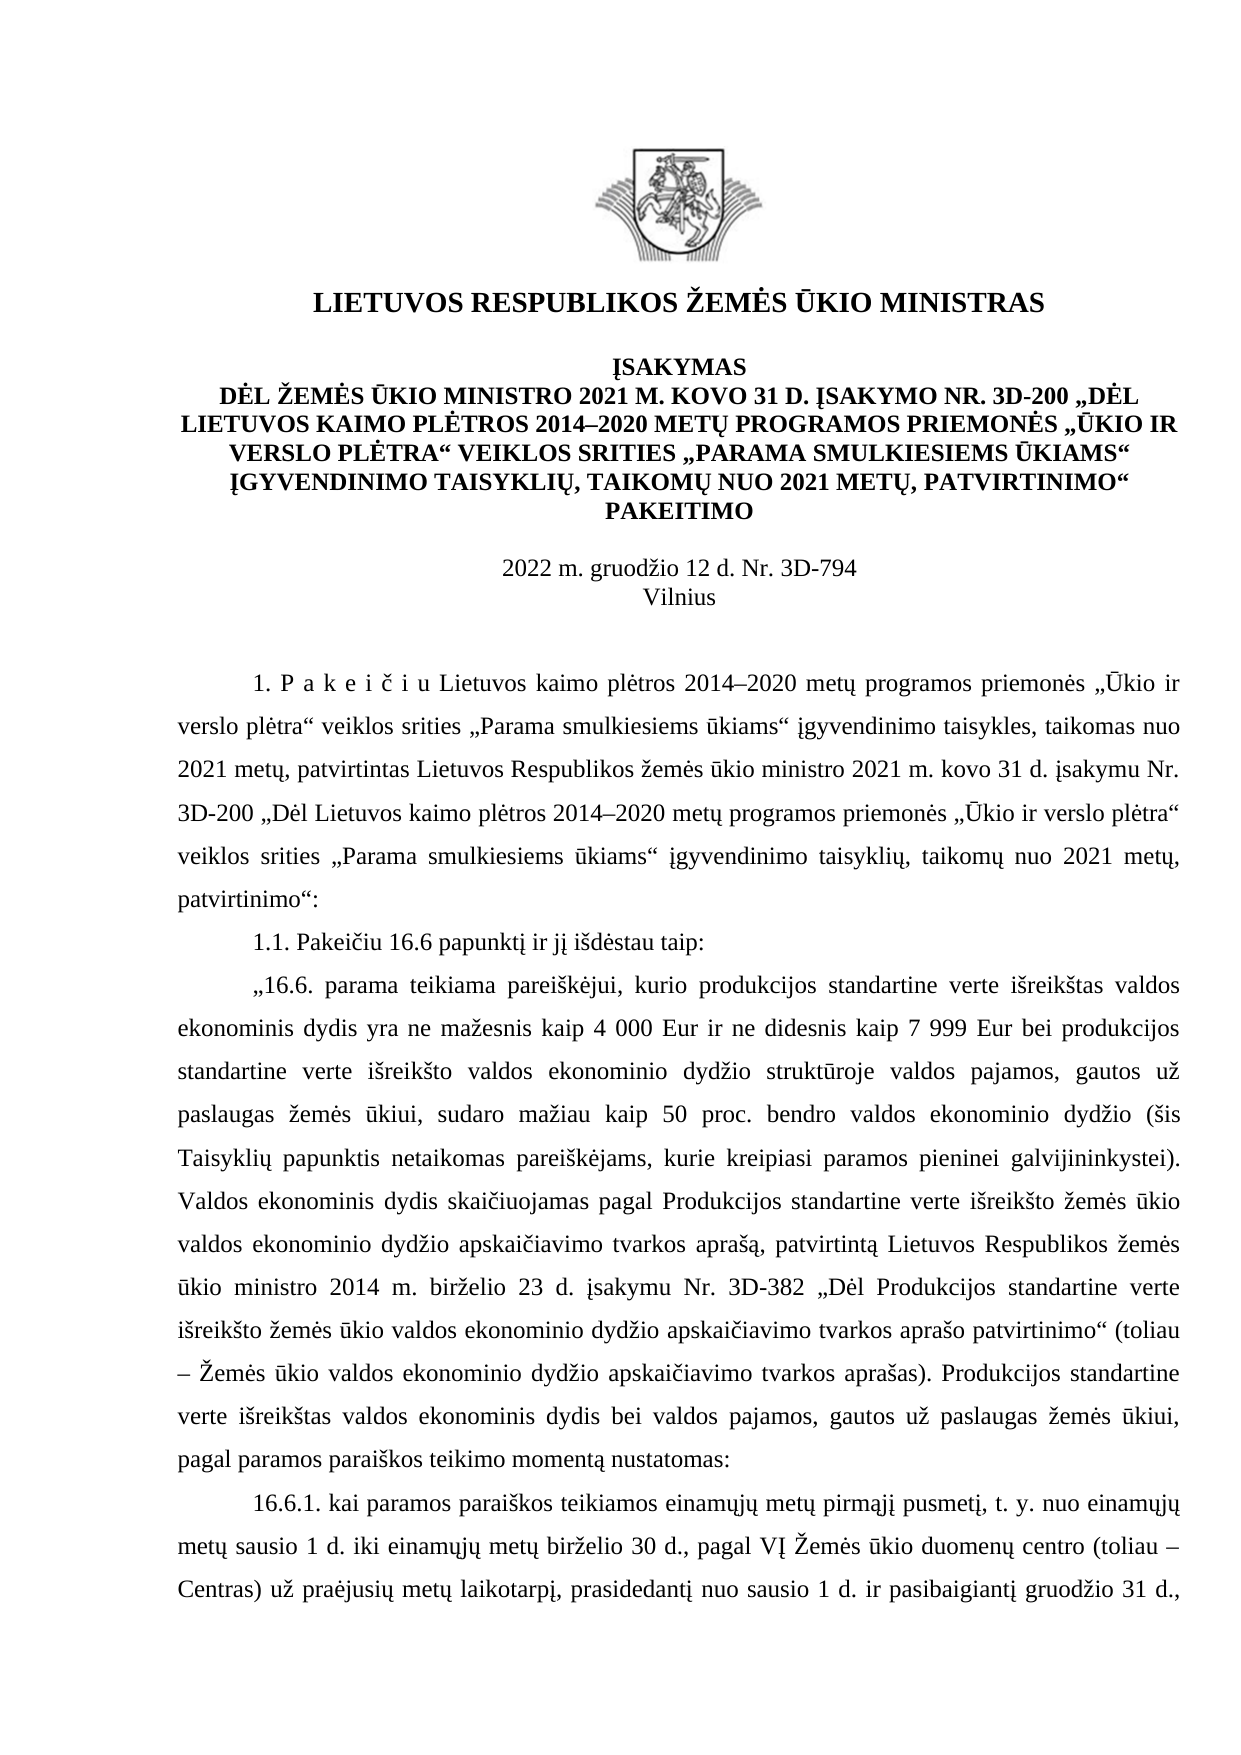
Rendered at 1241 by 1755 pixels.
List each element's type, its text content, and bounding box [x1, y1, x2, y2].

text „16.6. parama teikiama pareiškėjui, kurio produkcijos standartine verte išreikštas valdos ekonominis dydis yra ne mažesnis kaip 4 000 Eur ir ne didesnis kaip 7 999 Eur bei produkcijos standartine verte išreikšto valdos ekonominio dydžio struktūroje valdos pajamos, gautos už paslaugas žemės ūkiui, sudaro mažiau kaip 50 proc. bendro valdos ekonominio dydžio (šis Taisyklių papunktis netaikomas pareiškėjams, kurie kreipiasi paramos pieninei galvijininkystei). Valdos ekonominis dydis skaičiuojamas pagal Produkcijos standartine verte išreikšto žemės ūkio valdos ekonominio dydžio apskaičiavimo tvarkos aprašą, patvirtintą Lietuvos Respublikos žemės ūkio ministro 2014 m. birželio 23 d. įsakymu Nr. 3D-382 „Dėl Produkcijos standartine verte išreikšto žemės ūkio valdos ekonominio dydžio apskaičiavimo tvarkos aprašo patvirtinimo“ (toliau – Žemės ūkio valdos ekonominio dydžio apskaičiavimo tvarkos aprašas). Produkcijos standartine verte išreikštas valdos ekonominis dydis bei valdos pajamos, gautos už paslaugas žemės ūkiui, pagal paramos paraiškos teikimo momentą nustatomas: [177, 970, 1181, 1473]
text 1.1. Pakeičiu 16.6 papunktį ir jį išdėstau taip: [177, 927, 1181, 956]
text Vilnius [177, 582, 1181, 611]
text Dėl ŽEMĖS ŪKIO MINISTRO 2021 M. KOVO 31 D. ĮSAKYMO NR. 3D-200 „DĖL LIETUVOS KAIMO PLĖTROS 2014–2020 METŲ PROGRAMOS PRIEMONĖS „ŪKIO IR VERSLO PLĖTRA“ VEIKLOS SRITIES „PARAMA SMULKIESIEMS ŪKIAMS“ ĮGYVENDINIMO TAISYKLIŲ, TAIKOMŲ NUO 2021 METŲ, PATVIRTINIMO“ PAKEITIMO [177, 381, 1181, 524]
text 1. P a k e i č i u Lietuvos kaimo plėtros 2014–2020 metų programos priemonės „Ūkio ir verslo plėtra“ veiklos srities „Parama smulkiesiems ūkiams“ įgyvendinimo taisykles, taikomas nuo 2021 metų, patvirtintas Lietuvos Respublikos žemės ūkio ministro 2021 m. kovo 31 d. įsakymu Nr. 3D-200 „Dėl Lietuvos kaimo plėtros 2014–2020 metų programos priemonės „Ūkio ir verslo plėtra“ veiklos srities „Parama smulkiesiems ūkiams“ įgyvendinimo taisyklių, taikomų nuo 2021 metų, patvirtinimo“: [177, 668, 1181, 913]
text LIETUVOS RESPUBLIKOS ŽEMĖS ŪKIO MINISTRAS [177, 285, 1181, 318]
text 16.6.1. kai paramos paraiškos teikiamos einamųjų metų pirmąjį pusmetį, t. y. nuo einamųjų metų sausio 1 d. iki einamųjų metų birželio 30 d., pagal VĮ Žemės ūkio duomenų centro (toliau – Centras) už praėjusių metų laikotarpį, prasidedantį nuo sausio 1 d. ir pasibaigiantį gruodžio 31 d., [177, 1488, 1181, 1603]
text ĮSAKYMAS [177, 352, 1181, 381]
text 2022 m. gruodžio 12 d. Nr. 3D-794 [177, 553, 1181, 582]
